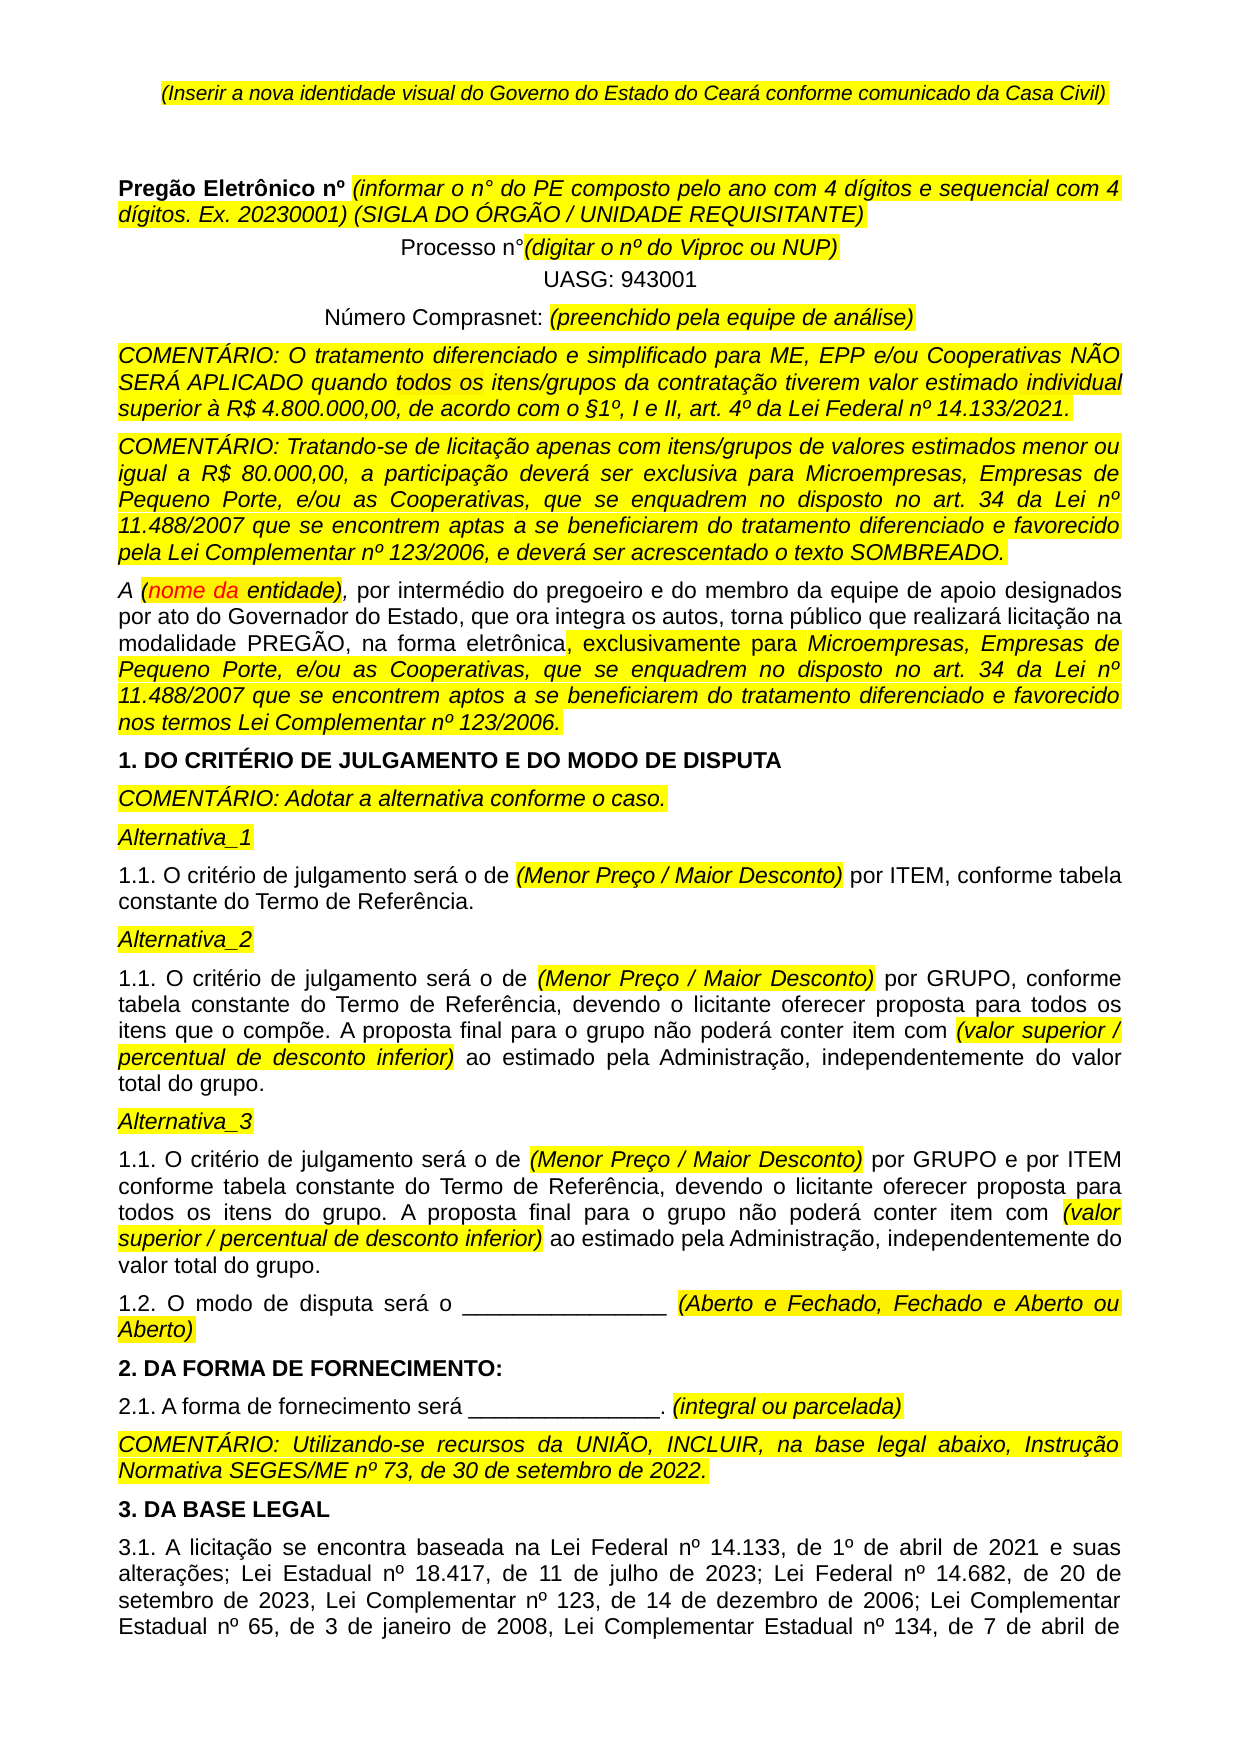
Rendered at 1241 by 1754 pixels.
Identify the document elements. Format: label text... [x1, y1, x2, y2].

text A (nome da entidade), por intermédio do pregoeiro e do membro da equipe de apoio designados por ato do Governador do Estado, que ora integra os autos, torna público que realizará licitação na modalidade PREGÃO, na forma eletrônica, exclusivamente para Microempresas, Empresas de Pequeno Porte, e/ou as Cooperativas, que se enquadrem no disposto no art. 34 da Lei nº 11.488/2007 que se encontrem aptos a se beneficiarem do tratamento diferenciado e favorecido nos termos Lei Complementar nº 123/2006. [118, 577, 1122, 735]
text COMENTÁRIO: Utilizando-se recursos da UNIÃO, INCLUIR, na base legal abaixo, Instrução Normativa SEGES/ME nº 73, de 30 de setembro de 2022. [118, 1431, 1122, 1484]
text 1.1. O critério de julgamento será o de (Menor Preço / Maior Desconto) por ITEM, conforme tabela constante do Termo de Referência. [118, 862, 1122, 914]
text COMENTÁRIO: Tratando-se de licitação apenas com itens/grupos de valores estimados menor ou igual a R$ 80.000,00, a participação deverá ser exclusiva para Microempresas, Empresas de Pequeno Porte, e/ou as Cooperativas, que se enquadrem no disposto no art. 34 da Lei nº 11.488/2007 que se encontrem aptas a se beneficiarem do tratamento diferenciado e favorecido pela Lei Complementar nº 123/2006, e deverá ser acrescentado o texto SOMBREADO. [118, 433, 1122, 565]
text 2. DA FORMA DE FORNECIMENTO: [118, 1354, 1122, 1381]
text Pregão Eletrônico nº (informar o n° do PE composto pelo ano com 4 dígitos e sequencial com 4 dígitos. Ex. 20230001) (SIGLA DO ÓRGÃO / UNIDADE REQUISITANTE) [118, 175, 1122, 228]
text 3. DA BASE LEGAL [118, 1496, 1122, 1522]
text UASG: 943001 [118, 266, 1122, 292]
text 1. DO CRITÉRIO DE JULGAMENTO E DO MODO DE DISPUTA [118, 747, 1122, 773]
text Número Comprasnet: (preenchido pela equipe de análise) [118, 304, 1122, 331]
text COMENTÁRIO: Adotar a alternativa conforme o caso. [118, 785, 1122, 812]
text Processo n°(digitar o nº do Viproc ou NUP) [118, 234, 1122, 260]
text Alternativa_1 [118, 823, 1122, 850]
text 2.1. A forma de fornecimento será _______________. (integral ou parcelada) [118, 1393, 1122, 1419]
text 1.1. O critério de julgamento será o de (Menor Preço / Maior Desconto) por GRUPO e por ITEM conforme tabela constante do Termo de Referência, devendo o licitante oferecer proposta para todos os itens do grupo. A proposta final para o grupo não poderá conter item com (valor superior / percentual de desconto inferior) ao estimado pela Administração, independentemente do valor total do grupo. [118, 1146, 1122, 1278]
text Alternativa_3 [118, 1108, 1122, 1134]
text 1.2. O modo de disputa será o ________________ (Aberto e Fechado, Fechado e Aberto ou Aberto) [118, 1290, 1122, 1343]
text COMENTÁRIO: O tratamento diferenciado e simplificado para ME, EPP e/ou Cooperativas NÃO SERÁ APLICADO quando todos os itens/grupos da contratação tiverem valor estimado individual superior à R$ 4.800.000,00, de acordo com o §1º, I e II, art. 4º da Lei Federal nº 14.133/2021. [118, 342, 1122, 421]
text Alternativa_2 [118, 926, 1122, 953]
text 1.1. O critério de julgamento será o de (Menor Preço / Maior Desconto) por GRUPO, conforme tabela constante do Termo de Referência, devendo o licitante oferecer proposta para todos os itens que o compõe. A proposta final para o grupo não poderá conter item com (valor superior / percentual de desconto inferior) ao estimado pela Administração, independentemente do valor total do grupo. [118, 964, 1122, 1096]
text 3.1. A licitação se encontra baseada na Lei Federal nº 14.133, de 1º de abril de 2021 e suas alterações; Lei Estadual nº 18.417, de 11 de julho de 2023; Lei Federal nº 14.682, de 20 de setembro de 2023, Lei Complementar nº 123, de 14 de dezembro de 2006; Lei Complementar Estadual nº 65, de 3 de janeiro de 2008, Lei Complementar Estadual nº 134, de 7 de abril de [118, 1534, 1122, 1639]
